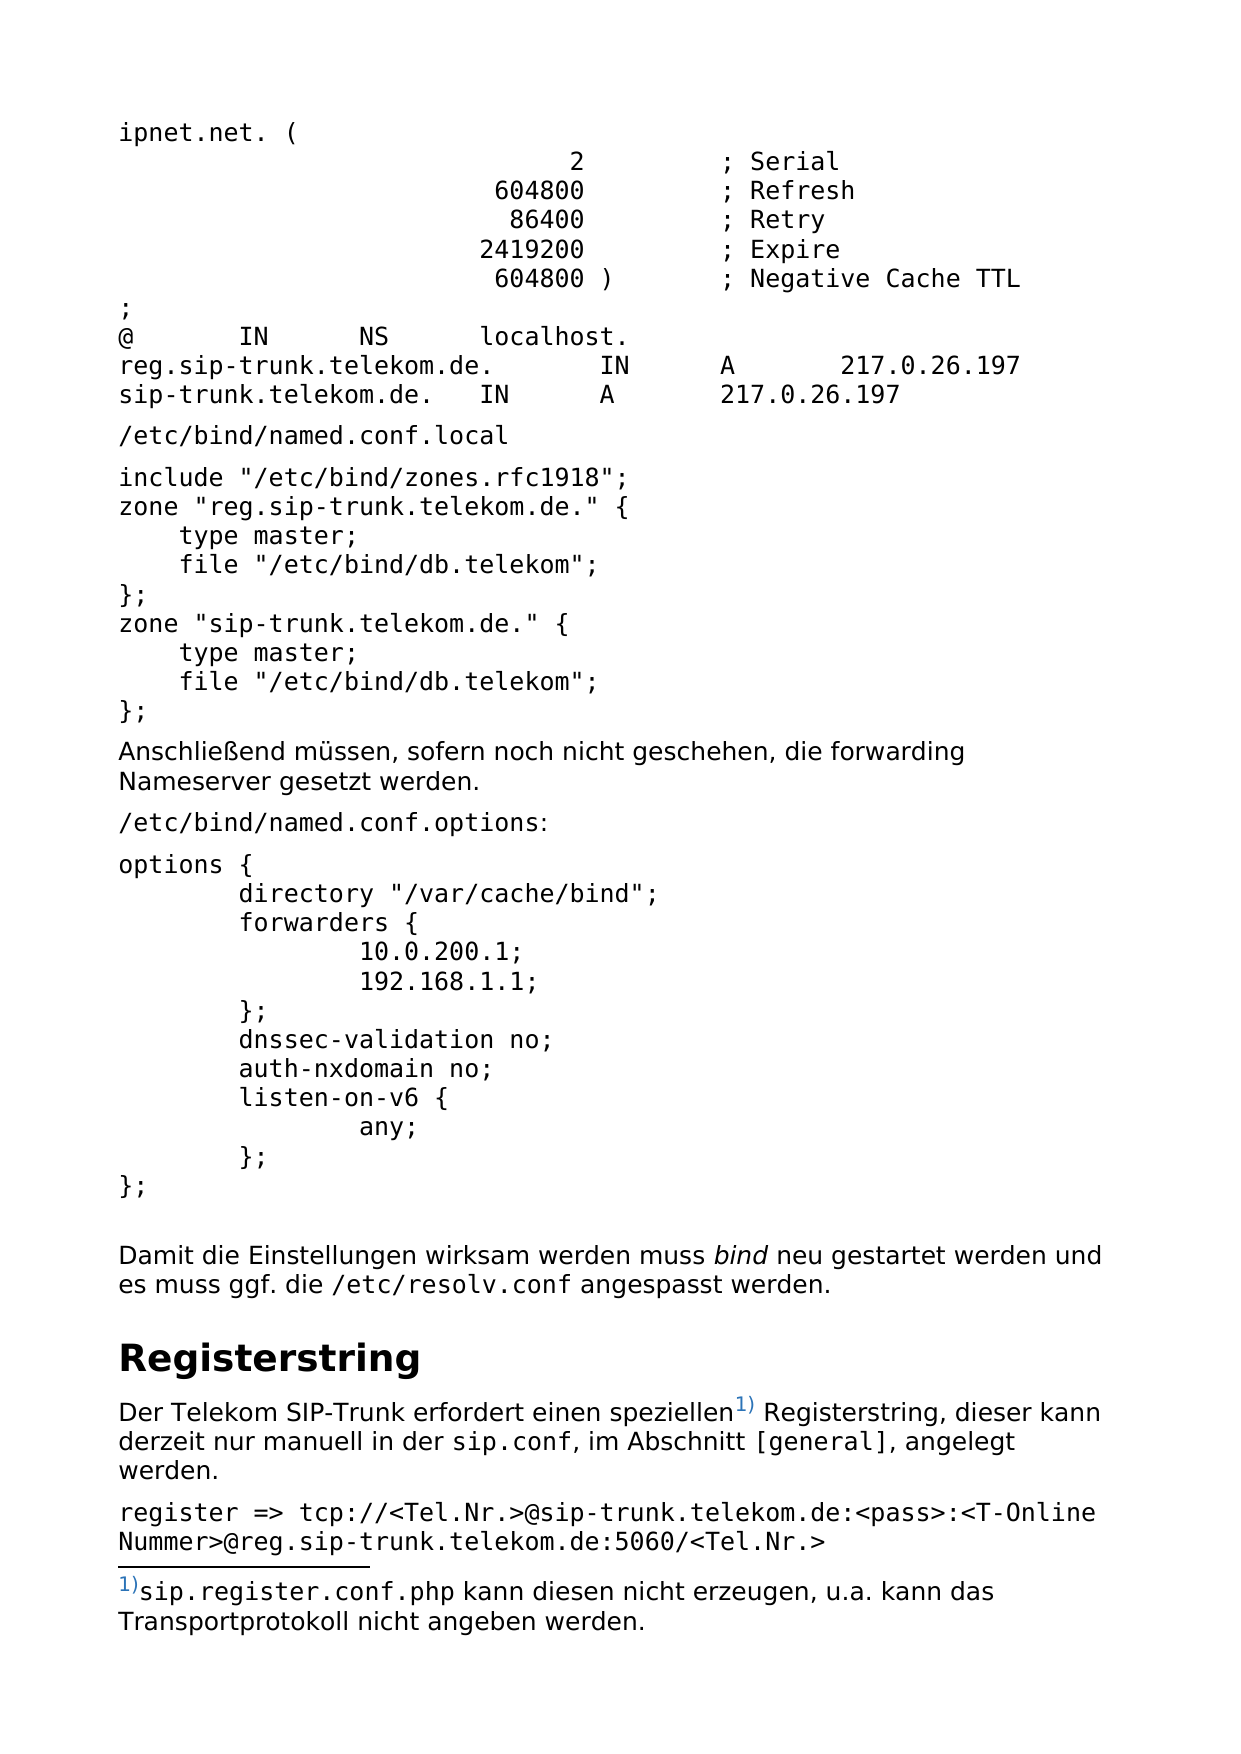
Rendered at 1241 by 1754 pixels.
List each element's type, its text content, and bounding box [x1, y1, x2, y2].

subtitle Registerstring [118, 1337, 1122, 1380]
text Der Telekom SIP-Trunk erfordert einen speziellen Registerstring, dieser kann derzeit nur manuell in der sip.conf, im Abschnitt [general], angelegt werden. [118, 1393, 1122, 1485]
text sip.register.conf.php kann diesen nicht erzeugen, u.a. kann das Transportprotokoll nicht angeben werden. [118, 1573, 1122, 1636]
text Anschließend müssen, sofern noch nicht geschehen, die forwarding Nameserver gesetzt werden. [118, 737, 1122, 796]
text Damit die Einstellungen wirksam werden muss bind neu gestartet werden und es muss ggf. die /etc/resolv.conf angespasst werden. [118, 1241, 1122, 1299]
text /etc/bind/named.conf.local [118, 422, 1122, 451]
text register => tcp://<Tel.Nr.>@sip-trunk.telekom.de:<pass>:<T-Online Nummer>@reg.sip-trunk.telekom.de:5060/<Tel.Nr.> [118, 1498, 1122, 1556]
text /etc/bind/named.conf.options: [118, 808, 1122, 837]
text include "/etc/bind/zones.rfc1918"; zone "reg.sip-trunk.telekom.de." { type master; file "/etc/bind/db.telekom"; }; zone "sip-trunk.telekom.de." { type master; file "/etc/bind/db.telekom"; }; [118, 463, 1122, 726]
text options { directory "/var/cache/bind"; forwarders { 10.0.200.1; 192.168.1.1; }; dnssec-validation no; auth-nxdomain no; listen-on-v6 { any; }; }; [118, 850, 1122, 1229]
text ipnet.net. ( 2 ; Serial 604800 ; Refresh 86400 ; Retry 2419200 ; Expire 604800 ) ; Negative Cache TTL ; @ IN NS localhost. reg.sip-trunk.telekom.de. IN A 217.0.26.197 sip-trunk.telekom.de. IN A 217.0.26.197 [118, 118, 1122, 410]
